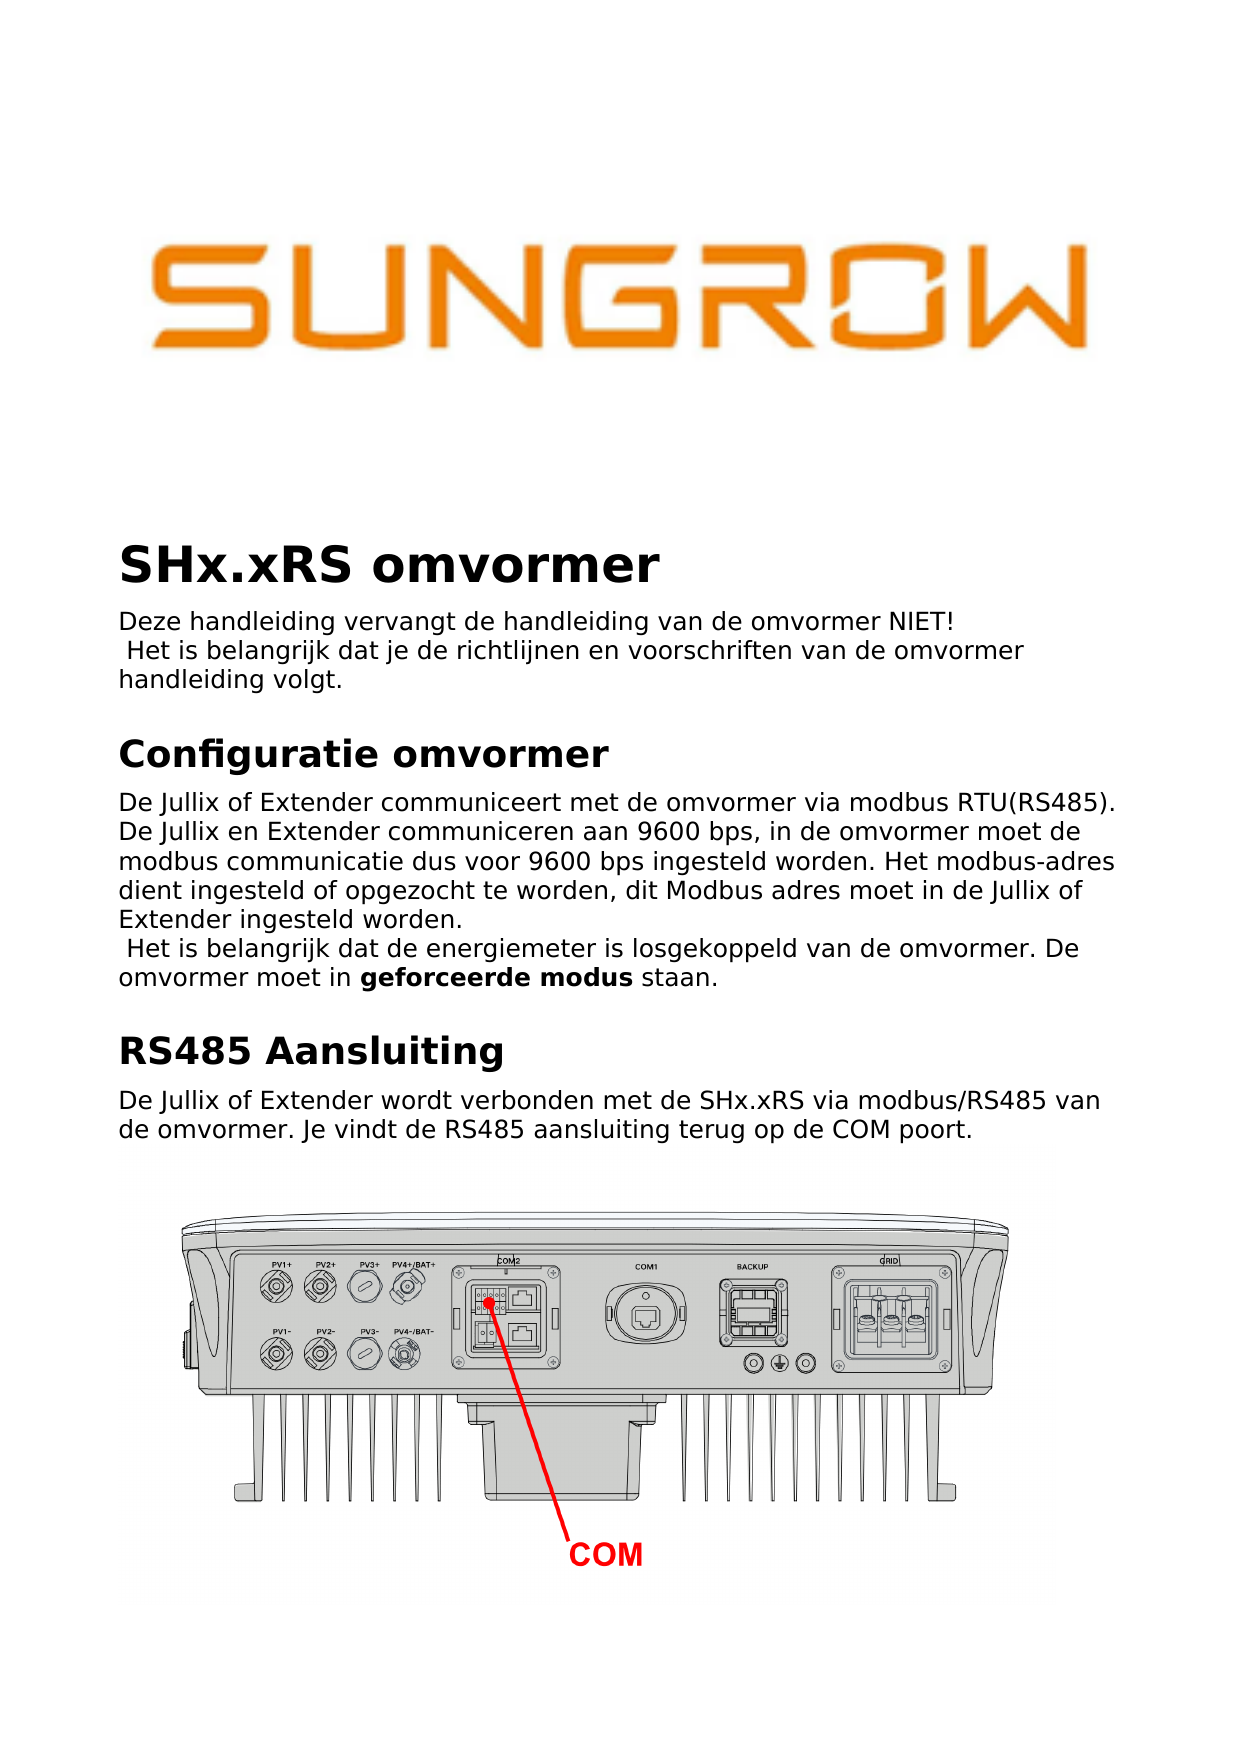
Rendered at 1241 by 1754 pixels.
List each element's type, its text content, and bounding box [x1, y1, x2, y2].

picture [118, 1144, 1056, 1605]
text Deze handleiding vervangt de handleiding van de omvormer NIET! Het is belangrijk dat je de richtlijnen en voorschriften van de omvormer handleiding volgt. [118, 607, 1122, 695]
text De Jullix of Extender wordt verbonden met de SHx.xRS via modbus/RS485 van de omvormer. Je vindt de RS485 aansluiting terug op de COM poort. [118, 1086, 1122, 1605]
picture [118, 118, 1123, 470]
subtitle SHx.xRS omvormer [118, 536, 1122, 595]
subtitle RS485 Aansluiting [118, 1030, 1122, 1074]
text De Jullix of Extender communiceert met de omvormer via modbus RTU(RS485). De Jullix en Extender communiceren aan 9600 bps, in de omvormer moet de modbus communicatie dus voor 9600 bps ingesteld worden. Het modbus-adres dient ingesteld of opgezocht te worden, dit Modbus adres moet in de Jullix of Extender ingesteld worden. Het is belangrijk dat de energiemeter is losgekoppeld van de omvormer. De omvormer moet in geforceerde modus staan. [118, 788, 1122, 992]
subtitle Configuratie omvormer [118, 732, 1122, 776]
